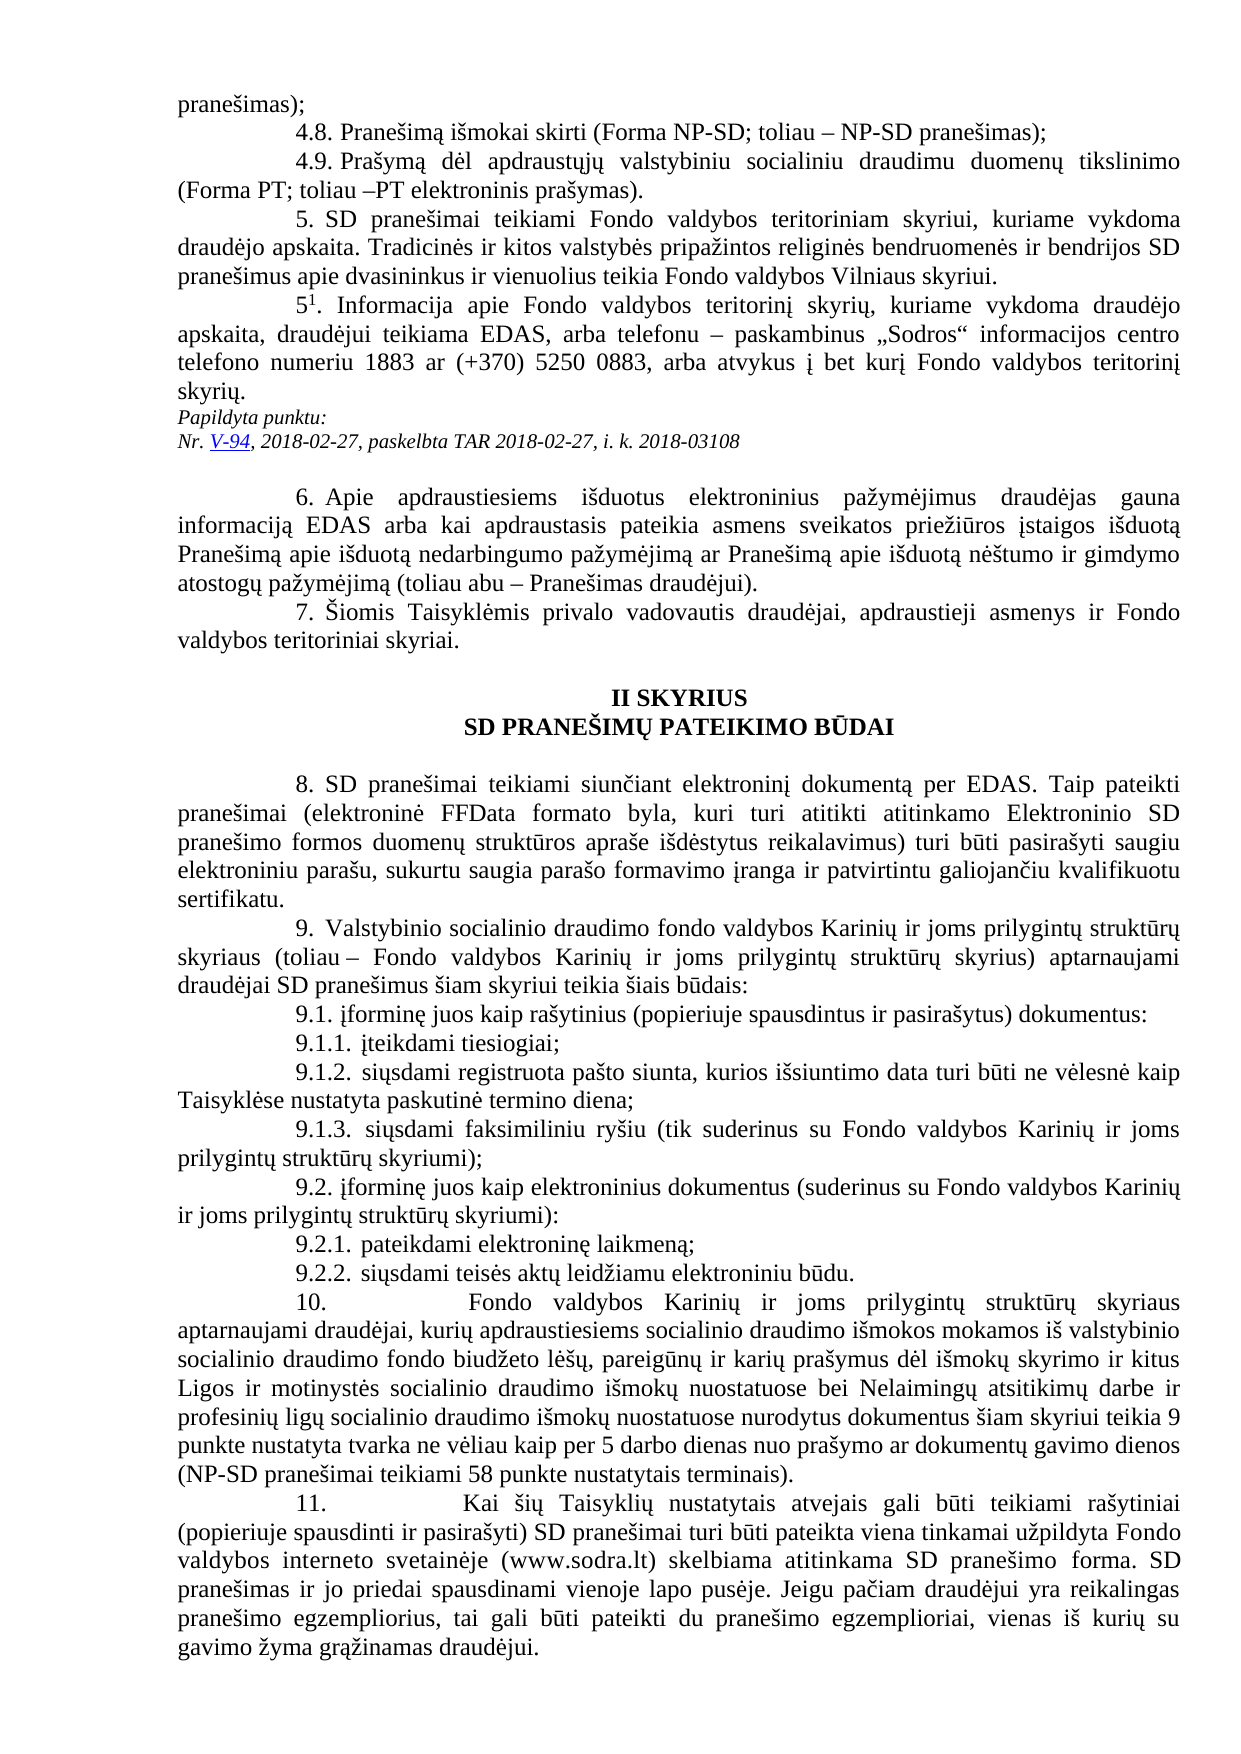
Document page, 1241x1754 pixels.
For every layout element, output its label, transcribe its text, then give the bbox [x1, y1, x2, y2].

text 5. SD pranešimai teikiami Fondo valdybos teritoriniam skyriui, kuriame vykdoma draudėjo apskaita. Tradicinės ir kitos valstybės pripažintos religinės bendruomenės ir bendrijos SD pranešimus apie dvasininkus ir vienuolius teikia Fondo valdybos Vilniaus skyriui. [177, 204, 1181, 290]
text 9.1. įforminę juos kaip rašytinius (popieriuje spausdintus ir pasirašytus) dokumentus: [177, 999, 1181, 1028]
text 6. Apie apdraustiesiems išduotus elektroninius pažymėjimus draudėjas gauna informaciją EDAS arba kai apdraustasis pateikia asmens sveikatos priežiūros įstaigos išduotą Pranešimą apie išduotą nedarbingumo pažymėjimą ar Pranešimą apie išduotą nėštumo ir gimdymo atostogų pažymėjimą (toliau abu – Pranešimas draudėjui). [177, 482, 1181, 597]
text pranešimas); [177, 89, 1181, 117]
text 11. Kai šių Taisyklių nustatytais atvejais gali būti teikiami rašytiniai (popieriuje spausdinti ir pasirašyti) SD pranešimai turi būti pateikta viena tinkamai užpildyta Fondo valdybos interneto svetainėje (www.sodra.lt) skelbiama atitinkama SD pranešimo forma. SD pranešimas ir jo priedai spausdinami vienoje lapo pusėje. Jeigu pačiam draudėjui yra reikalingas pranešimo egzempliorius, tai gali būti pateikti du pranešimo egzemplioriai, vienas iš kurių su gavimo žyma grąžinamas draudėjui. [177, 1488, 1181, 1661]
text 9.2. įforminę juos kaip elektroninius dokumentus (suderinus su Fondo valdybos Karinių ir joms prilygintų struktūrų skyriumi): [177, 1172, 1181, 1229]
text 9. Valstybinio socialinio draudimo fondo valdybos Karinių ir joms prilygintų struktūrų skyriaus (toliau – Fondo valdybos Karinių ir joms prilygintų struktūrų skyrius) aptarnaujami draudėjai SD pranešimus šiam skyriui teikia šiais būdais: [177, 913, 1181, 999]
text 7. Šiomis Taisyklėmis privalo vadovautis draudėjai, apdraustieji asmenys ir Fondo valdybos teritoriniai skyriai. [177, 597, 1181, 654]
text 9.1.2. siųsdami registruota pašto siunta, kurios išsiuntimo data turi būti ne vėlesnė kaip Taisyklėse nustatyta paskutinė termino diena; [177, 1057, 1181, 1114]
text 8. SD pranešimai teikiami siunčiant elektroninį dokumentą per EDAS. Taip pateikti pranešimai (elektroninė FFData formato byla, kuri turi atitikti atitinkamo Elektroninio SD pranešimo formos duomenų struktūros apraše išdėstytus reikalavimus) turi būti pasirašyti saugiu elektroniniu parašu, sukurtu saugia parašo formavimo įranga ir patvirtintu galiojančiu kvalifikuotu sertifikatu. [177, 769, 1181, 913]
text 9.1.1. įteikdami tiesiogiai; [177, 1028, 1181, 1057]
text Nr. V-94, 2018-02-27, paskelbta TAR 2018-02-27, i. k. 2018-03108 [177, 429, 1181, 453]
text 4.9. Prašymą dėl apdraustųjų valstybiniu socialiniu draudimu duomenų tikslinimo (Forma PT; toliau –PT elektroninis prašymas). [177, 146, 1181, 204]
text 51. Informacija apie Fondo valdybos teritorinį skyrių, kuriame vykdoma draudėjo apskaita, draudėjui teikiama EDAS, arba telefonu – paskambinus „Sodros“ informacijos centro telefono numeriu 1883 ar (+370) 5250 0883, arba atvykus į bet kurį Fondo valdybos teritorinį skyrių. [177, 290, 1181, 405]
text 4.8. Pranešimą išmokai skirti (Forma NP-SD; toliau – NP-SD pranešimas); [177, 117, 1181, 146]
text SD PRANEŠIMų PATEIKIMO BŪDAI [177, 712, 1181, 741]
text 9.2.2. siųsdami teisės aktų leidžiamu elektroniniu būdu. [177, 1258, 1181, 1287]
text 10. Fondo valdybos Karinių ir joms prilygintų struktūrų skyriaus aptarnaujami draudėjai, kurių apdraustiesiems socialinio draudimo išmokos mokamos iš valstybinio socialinio draudimo fondo biudžeto lėšų, pareigūnų ir karių prašymus dėl išmokų skyrimo ir kitus Ligos ir motinystės socialinio draudimo išmokų nuostatuose bei Nelaimingų atsitikimų darbe ir profesinių ligų socialinio draudimo išmokų nuostatuose nurodytus dokumentus šiam skyriui teikia 9 punkte nustatyta tvarka ne vėliau kaip per 5 darbo dienas nuo prašymo ar dokumentų gavimo dienos (NP-SD pranešimai teikiami 58 punkte nustatytais terminais). [177, 1287, 1181, 1488]
text 9.2.1. pateikdami elektroninę laikmeną; [177, 1229, 1181, 1258]
text ii SKYRIUS [177, 683, 1181, 712]
text Papildyta punktu: [177, 405, 1181, 429]
text 9.1.3. siųsdami faksimiliniu ryšiu (tik suderinus su Fondo valdybos Karinių ir joms prilygintų struktūrų skyriumi); [177, 1114, 1181, 1172]
